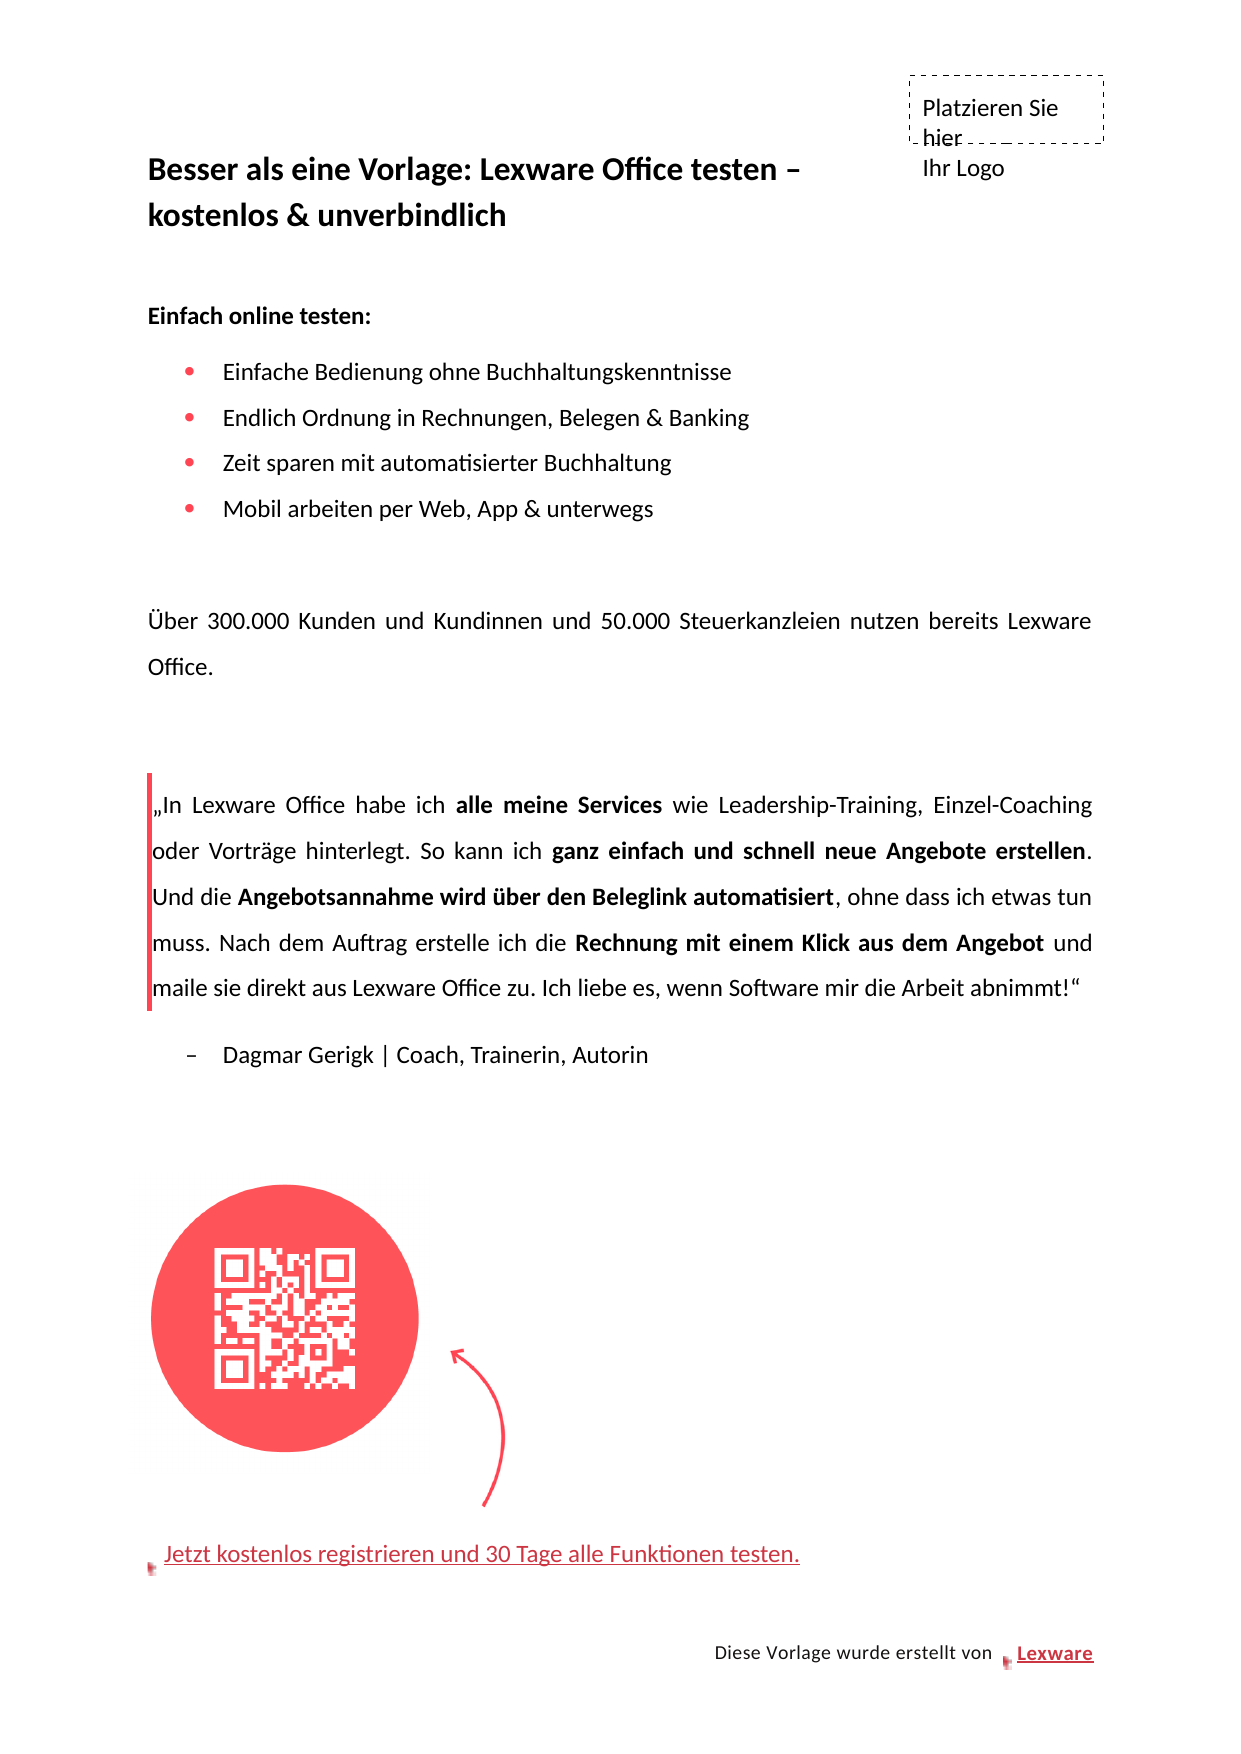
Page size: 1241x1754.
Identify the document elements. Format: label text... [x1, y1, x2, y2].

list Mobil arbeiten per Web, App & unterwegs [185, 493, 1093, 524]
list Zeit sparen mit automatisierter Buchhaltung [185, 447, 1093, 478]
list Endlich Ordnung in Rechnungen, Belegen & Banking [185, 402, 1093, 432]
text Jetzt kostenlos registrieren und 30 Tage alle Funktionen testen. [148, 1530, 1093, 1575]
text „In Lexware Office habe ich alle meine Services wie Leadership-Training, Einzel-Coaching oder Vorträge hinterlegt. So kann ich ganz einfach und schnell neue Angebote erstellen. Und die Angebotsannahme wird über den Beleglink automatisiert, ohne dass ich etwas tun muss. Nach dem Auftrag erstelle ich die Rechnung mit einem Klick aus dem Angebot und maile sie direkt aus Lexware Office zu. Ich liebe es, wenn Software mir die Arbeit abnimmt!“ [152, 790, 1093, 1003]
text Über 300.000 Kunden und Kundinnen und 50.000 Steuerkanzleien nutzen bereits Lexware Office. [148, 606, 1093, 682]
list Einfache Bedienung ohne Buchhaltungskenntnisse [185, 356, 1093, 387]
list Dagmar Gerigk | Coach, Trainerin, Autorin [185, 1039, 1093, 1070]
text Einfach online testen: [148, 300, 1093, 331]
text Besser als eine Vorlage: Lexware Office testen – kostenlos & unverbindlich [148, 148, 1093, 274]
